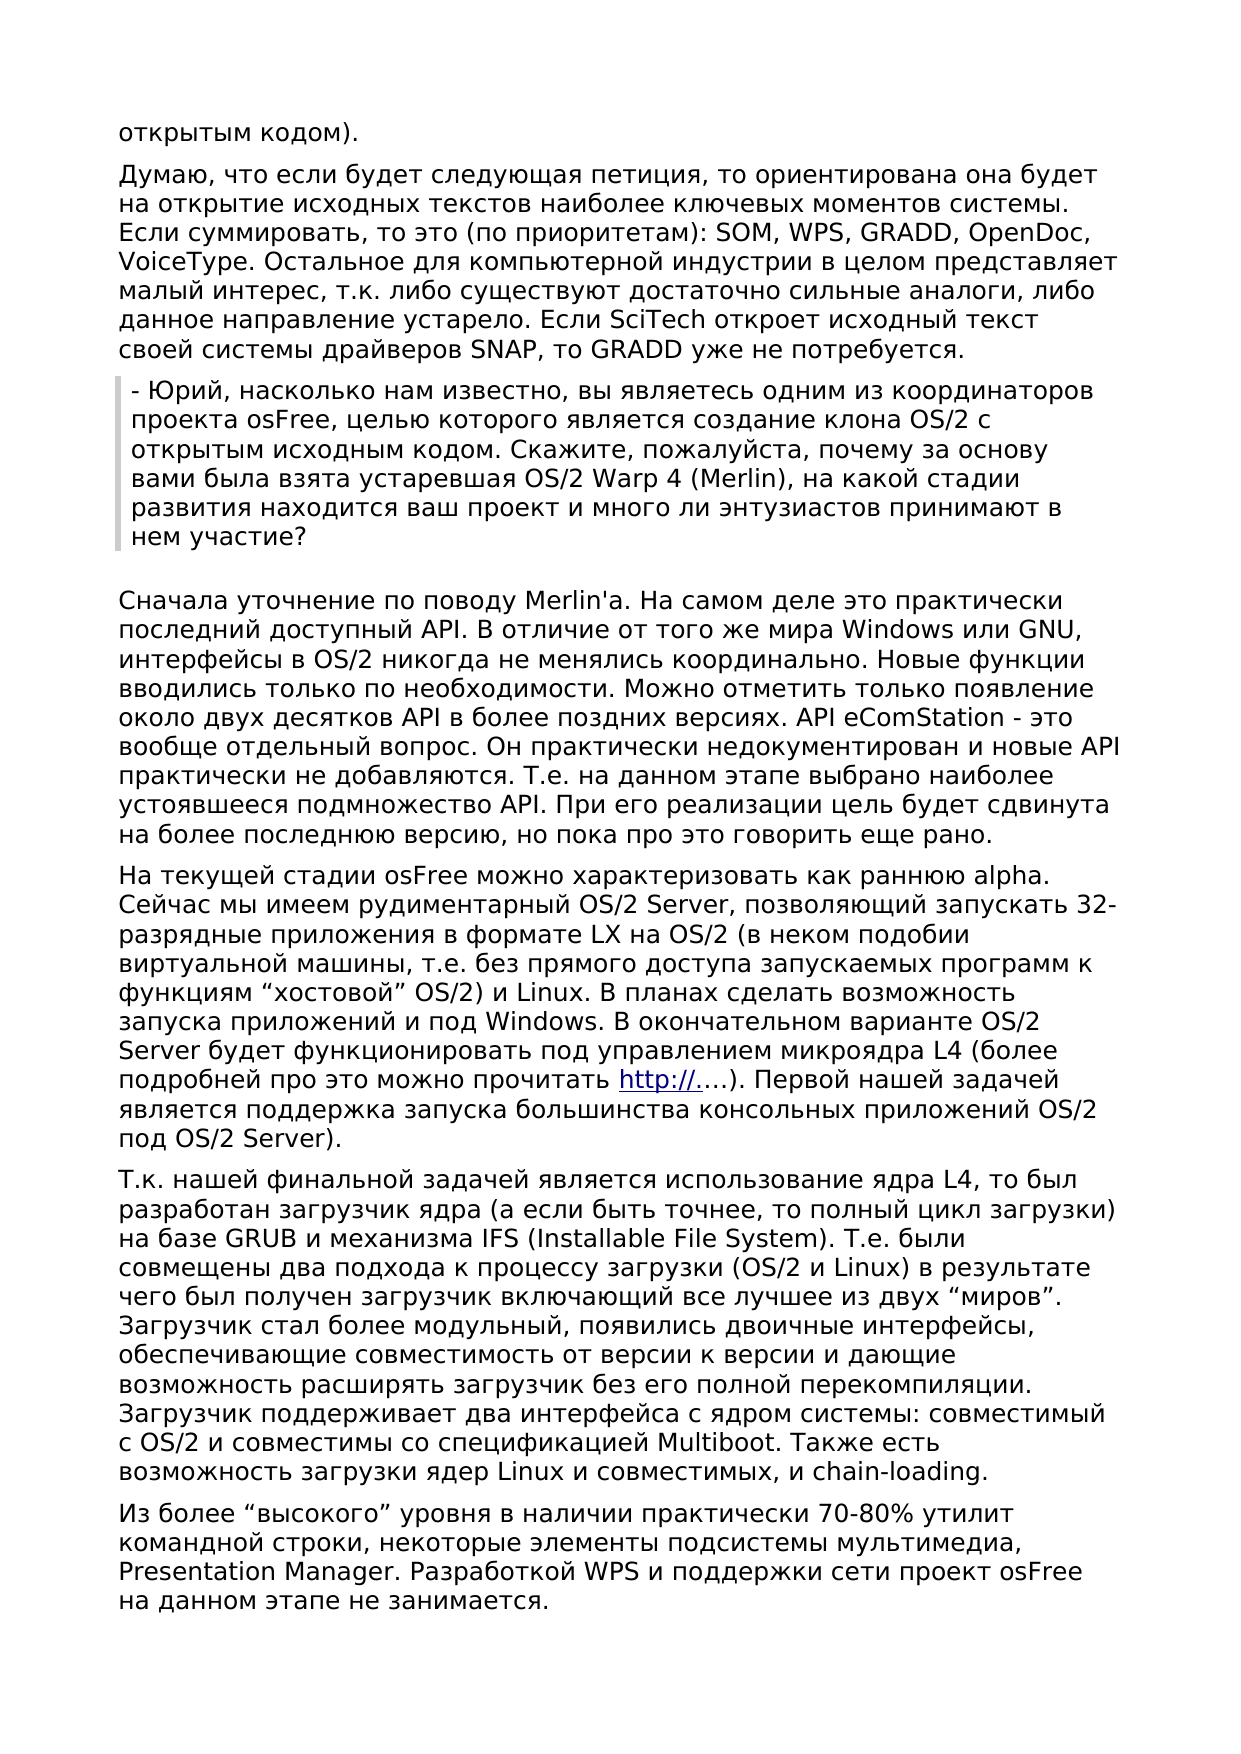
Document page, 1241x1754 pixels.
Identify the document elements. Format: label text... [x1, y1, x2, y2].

text На текущей стадии osFree можно характеризовать как раннюю alpha. Сейчас мы имеем рудиментарный OS/2 Server, позволяющий запускать 32-разрядные приложения в формате LX на OS/2 (в неком подобии виртуальной машины, т.е. без прямого доступа запускаемых программ к функциям “хостовой” OS/2) и Linux. В планах сделать возможность запуска приложений и под Windows. В окончательном варианте OS/2 Server будет функционировать под управлением микроядра L4 (более подробней про это можно прочитать http://.…). Первой нашей задачей является поддержка запуска большинства консольных приложений OS/2 под OS/2 Server). [118, 861, 1122, 1153]
text Сначала уточнение по поводу Merlin'а. На самом деле это практически последний доступный API. В отличие от того же мира Windows или GNU, интерфейсы в OS/2 никогда не менялись координально. Новые функции вводились только по необходимости. Можно отметить только появление около двух десятков API в более поздних версиях. API eComStation - это вообще отдельный вопрос. Он практически недокументирован и новые API практически не добавляются. Т.е. на данном этапе выбрано наиболее устоявшееся подмножество API. При его реализации цель будет сдвинута на более последнюю версию, но пока про это говорить еще рано. [118, 586, 1122, 849]
text Из более “высокого” уровня в наличии практически 70-80% утилит командной строки, некоторые элементы подсистемы мультимедиа, Presentation Manager. Разработкой WPS и поддержки сети проект osFree на данном этапе не занимается. [118, 1499, 1122, 1616]
table_header - Юрий, насколько нам известно, вы являетесь одним из координаторов проекта osFree, целью которого является создание клона OS/2 с открытым исходным кодом. Скажите, пожалуйста, почему за основу вами была взята устаревшая OS/2 Warp 4 (Merlin), на какой стадии развития находится ваш проект и много ли энтузиастов принимают в нем участие? [121, 376, 1122, 551]
text открытым кодом). [118, 118, 1122, 147]
text Т.к. нашей финальной задачей является использование ядра L4, то был разработан загрузчик ядра (а если быть точнее, то полный цикл загрузки) на базе GRUB и механизма IFS (Installable File System). Т.е. были совмещены два подхода к процессу загрузки (OS/2 и Linux) в результате чего был получен загрузчик включающий все лучшее из двух “миров”. Загрузчик стал более модульный, появились двоичные интерфейсы, обеспечивающие совместимость от версии к версии и дающие возможность расширять загрузчик без его полной перекомпиляции. Загрузчик поддерживает два интерфейса с ядром системы: совместимый с OS/2 и совместимы со спецификацией Multiboot. Также есть возможность загрузки ядер Linux и совместимых, и chain-loading. [118, 1166, 1122, 1486]
text Думаю, что если будет следующая петиция, то ориентирована она будет на открытие исходных текстов наиболее ключевых моментов системы. Если суммировать, то это (по приоритетам): SOM, WPS, GRADD, OpenDoc, VoiceType. Остальное для компьютерной индустрии в целом представляет малый интерес, т.к. либо существуют достаточно сильные аналоги, либо данное направление устарело. Если SciTech откроет исходный текст своей системы драйверов SNAP, то GRADD уже не потребуется. [118, 160, 1122, 364]
